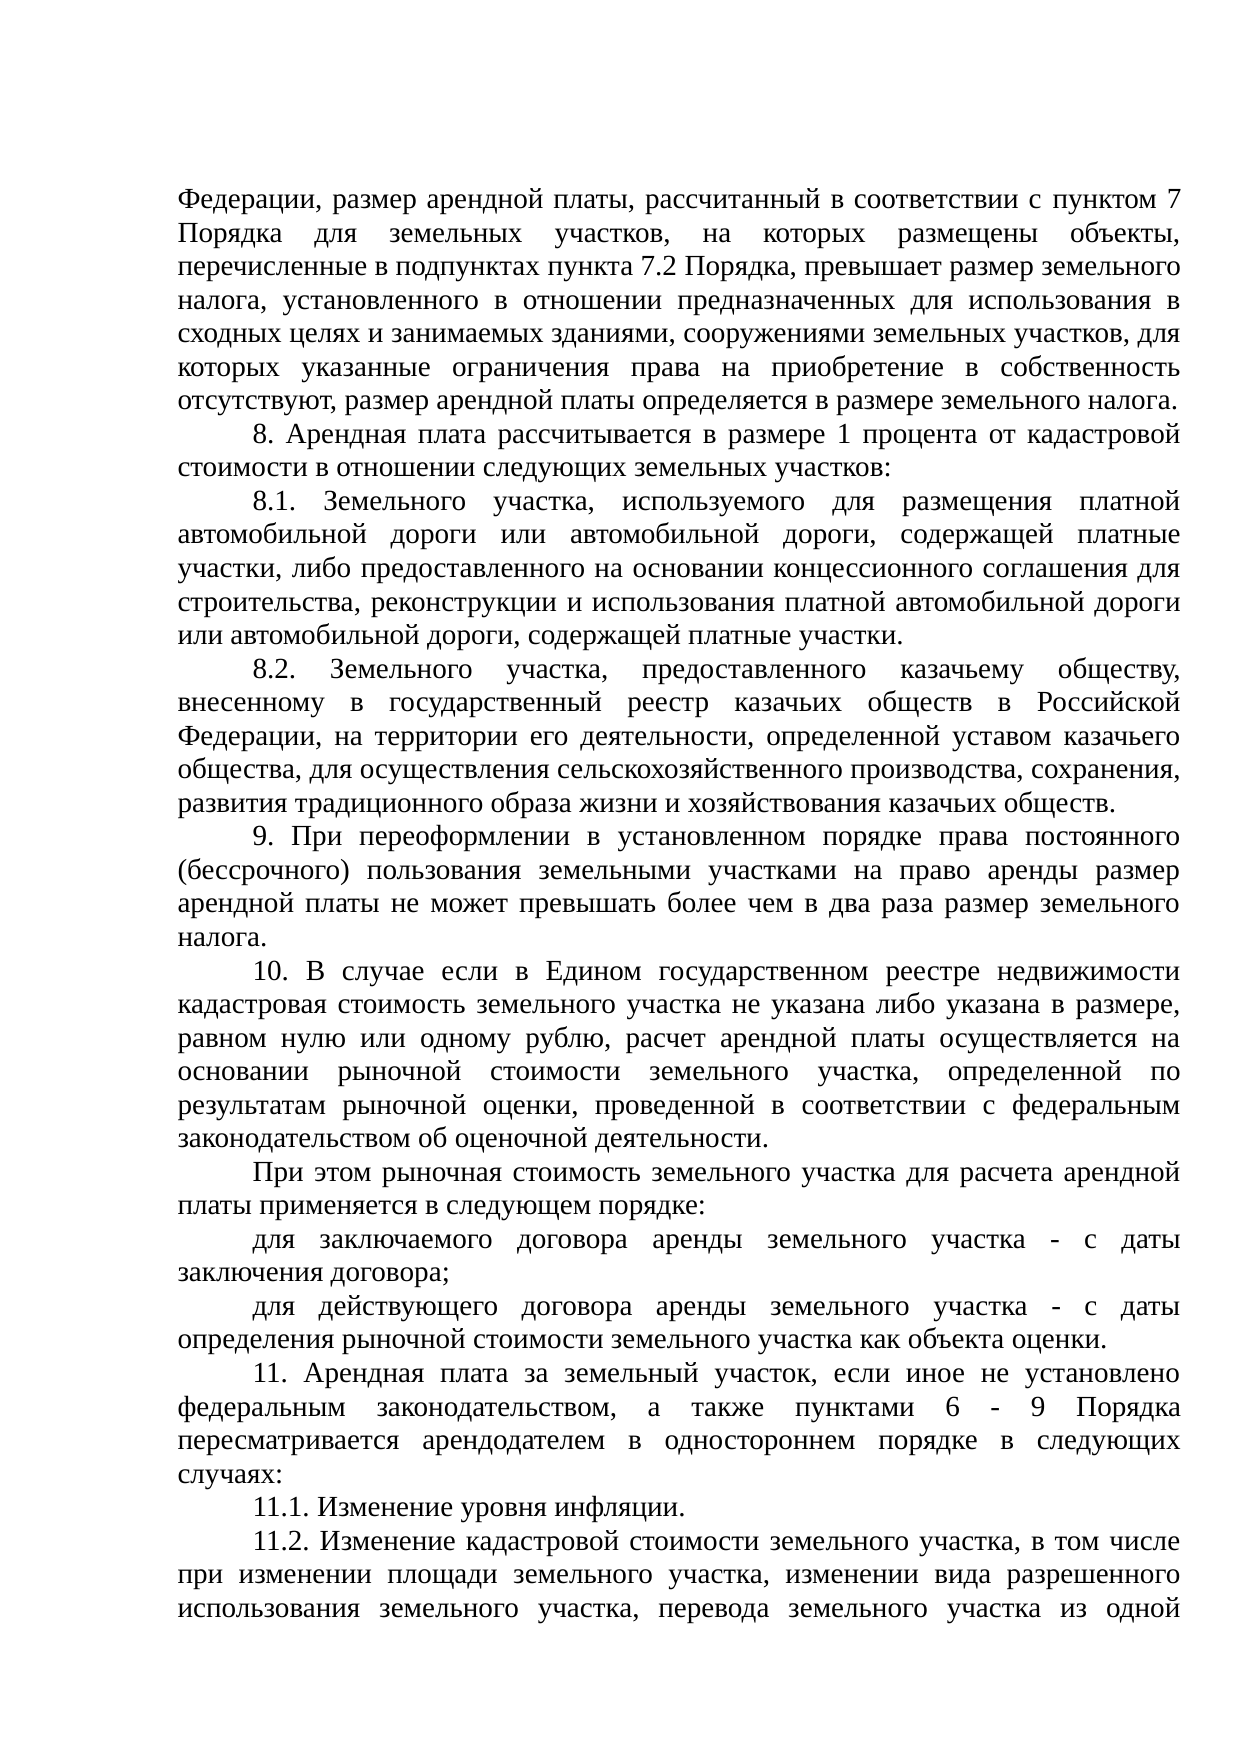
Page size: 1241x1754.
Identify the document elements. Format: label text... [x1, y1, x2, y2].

text Федерации, размер арендной платы, рассчитанный в соответствии с пунктом 7 Порядка для земельных участков, на которых размещены объекты, перечисленные в подпунктах пункта 7.2 Порядка, превышает размер земельного налога, установленного в отношении предназначенных для использования в сходных целях и занимаемых зданиями, сооружениями земельных участков, для которых указанные ограничения права на приобретение в собственность отсутствуют, размер арендной платы определяется в размере земельного налога. [177, 181, 1181, 416]
text 10. В случае если в Едином государственном реестре недвижимости кадастровая стоимость земельного участка не указана либо указана в размере, равном нулю или одному рублю, расчет арендной платы осуществляется на основании рыночной стоимости земельного участка, определенной по результатам рыночной оценки, проведенной в соответствии с федеральным законодательством об оценочной деятельности. [177, 953, 1181, 1154]
text 8.1. Земельного участка, используемого для размещения платной автомобильной дороги или автомобильной дороги, содержащей платные участки, либо предоставленного на основании концессионного соглашения для строительства, реконструкции и использования платной автомобильной дороги или автомобильной дороги, содержащей платные участки. [177, 483, 1181, 651]
text При этом рыночная стоимость земельного участка для расчета арендной платы применяется в следующем порядке: [177, 1154, 1181, 1221]
text для заключаемого договора аренды земельного участка - с даты заключения договора; [177, 1221, 1181, 1288]
text для действующего договора аренды земельного участка - с даты определения рыночной стоимости земельного участка как объекта оценки. [177, 1288, 1181, 1355]
text 8. Арендная плата рассчитывается в размере 1 процента от кадастровой стоимости в отношении следующих земельных участков: [177, 416, 1181, 483]
text 11. Арендная плата за земельный участок, если иное не установлено федеральным законодательством, а также пунктами 6 - 9 Порядка пересматривается арендодателем в одностороннем порядке в следующих случаях: [177, 1355, 1181, 1489]
text 11.1. Изменение уровня инфляции. [177, 1489, 1181, 1523]
text 11.2. Изменение кадастровой стоимости земельного участка, в том числе при изменении площади земельного участка, изменении вида разрешенного использования земельного участка, перевода земельного участка из одной [177, 1523, 1181, 1623]
text 8.2. Земельного участка, предоставленного казачьему обществу, внесенному в государственный реестр казачьих обществ в Российской Федерации, на территории его деятельности, определенной уставом казачьего общества, для осуществления сельскохозяйственного производства, сохранения, развития традиционного образа жизни и хозяйствования казачьих обществ. [177, 651, 1181, 818]
text 9. При переоформлении в установленном порядке права постоянного (бессрочного) пользования земельными участками на право аренды размер арендной платы не может превышать более чем в два раза размер земельного налога. [177, 818, 1181, 953]
